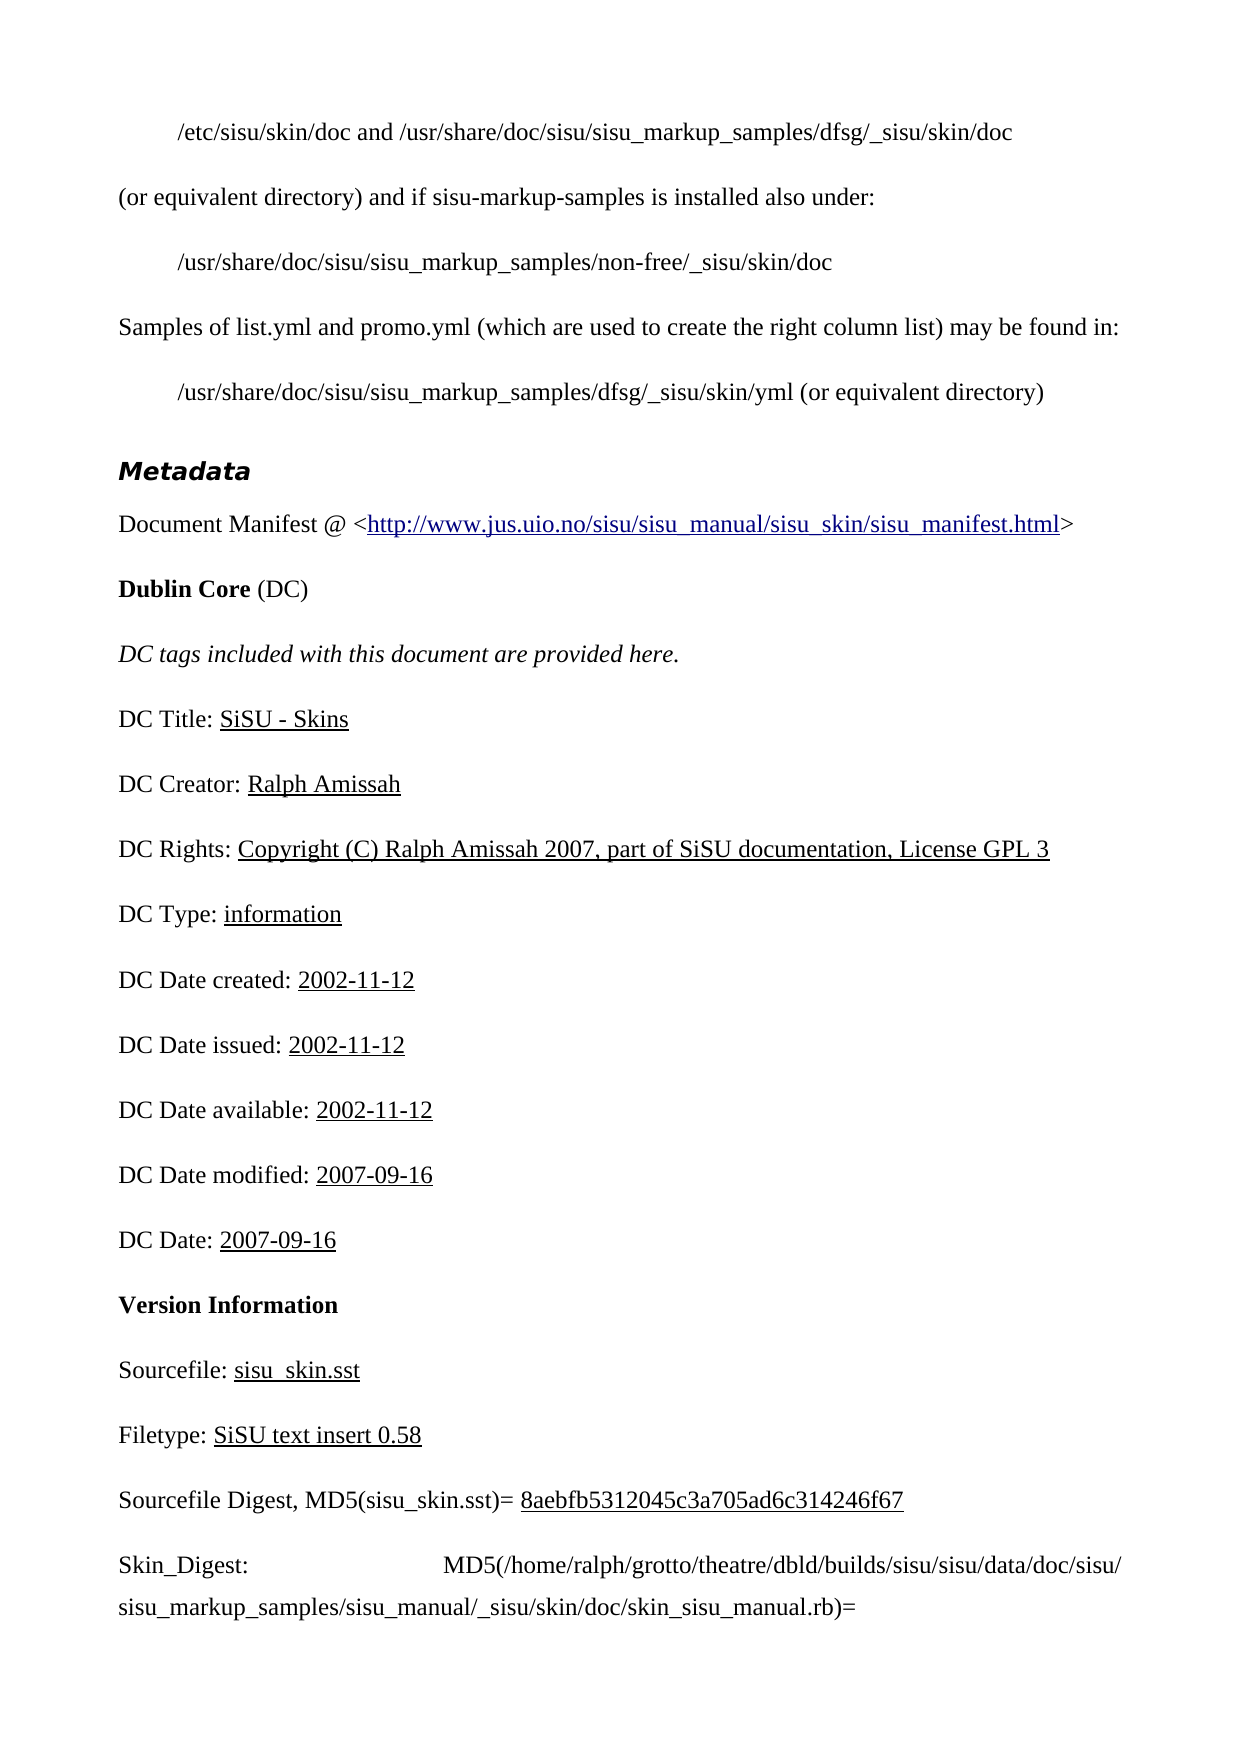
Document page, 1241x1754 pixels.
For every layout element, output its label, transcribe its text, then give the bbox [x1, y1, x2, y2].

text /usr/share/doc/sisu/sisu_markup_samples/dfsg/_sisu/skin/yml (or equivalent directory) [177, 378, 1122, 406]
subtitle Metadata [118, 457, 1122, 486]
text DC tags included with this document are provided here. [118, 640, 1122, 668]
text DC Date: 2007-09-16 [118, 1226, 1122, 1254]
text Sourcefile: sisu_skin.sst [118, 1356, 1122, 1384]
text DC Date created: 2002-11-12 [118, 966, 1122, 993]
text (or equivalent directory) and if sisu-markup-samples is installed also under: [118, 183, 1122, 211]
text /usr/share/doc/sisu/sisu_markup_samples/non-free/_sisu/skin/doc [177, 248, 1122, 276]
text DC Date issued: 2002-11-12 [118, 1031, 1122, 1058]
text Sourcefile Digest, MD5(sisu_skin.sst)= 8aebfb5312045c3a705ad6c314246f67 [118, 1487, 1122, 1514]
text Dublin Core (DC) [118, 575, 1122, 603]
text DC Date available: 2002-11-12 [118, 1096, 1122, 1124]
text Document Manifest @ <http://www.jus.uio.no/sisu/sisu_manual/sisu_skin/sisu_manifest.html> [118, 510, 1122, 538]
text DC Rights: Copyright (C) Ralph Amissah 2007, part of SiSU documentation, License GPL 3 [118, 836, 1122, 863]
text Filetype: SiSU text insert 0.58 [118, 1421, 1122, 1449]
text DC Date modified: 2007-09-16 [118, 1161, 1122, 1189]
text /etc/sisu/skin/doc and /usr/share/doc/sisu/sisu_markup_samples/dfsg/_sisu/skin/doc [177, 118, 1122, 146]
text Skin_Digest: MD5(/home/ralph/grotto/theatre/dbld/builds/sisu/sisu/data/doc/sisu/sisu_markup_samples/sisu_manual/_sisu/skin/doc/skin_sisu_manual.rb)= [118, 1552, 1122, 1621]
text DC Creator: Ralph Amissah [118, 770, 1122, 798]
text Samples of list.yml and promo.yml (which are used to create the right column list) may be found in: [118, 313, 1122, 341]
text DC Title: SiSU - Skins [118, 705, 1122, 733]
text Version Information [118, 1291, 1122, 1319]
text DC Type: information [118, 901, 1122, 928]
